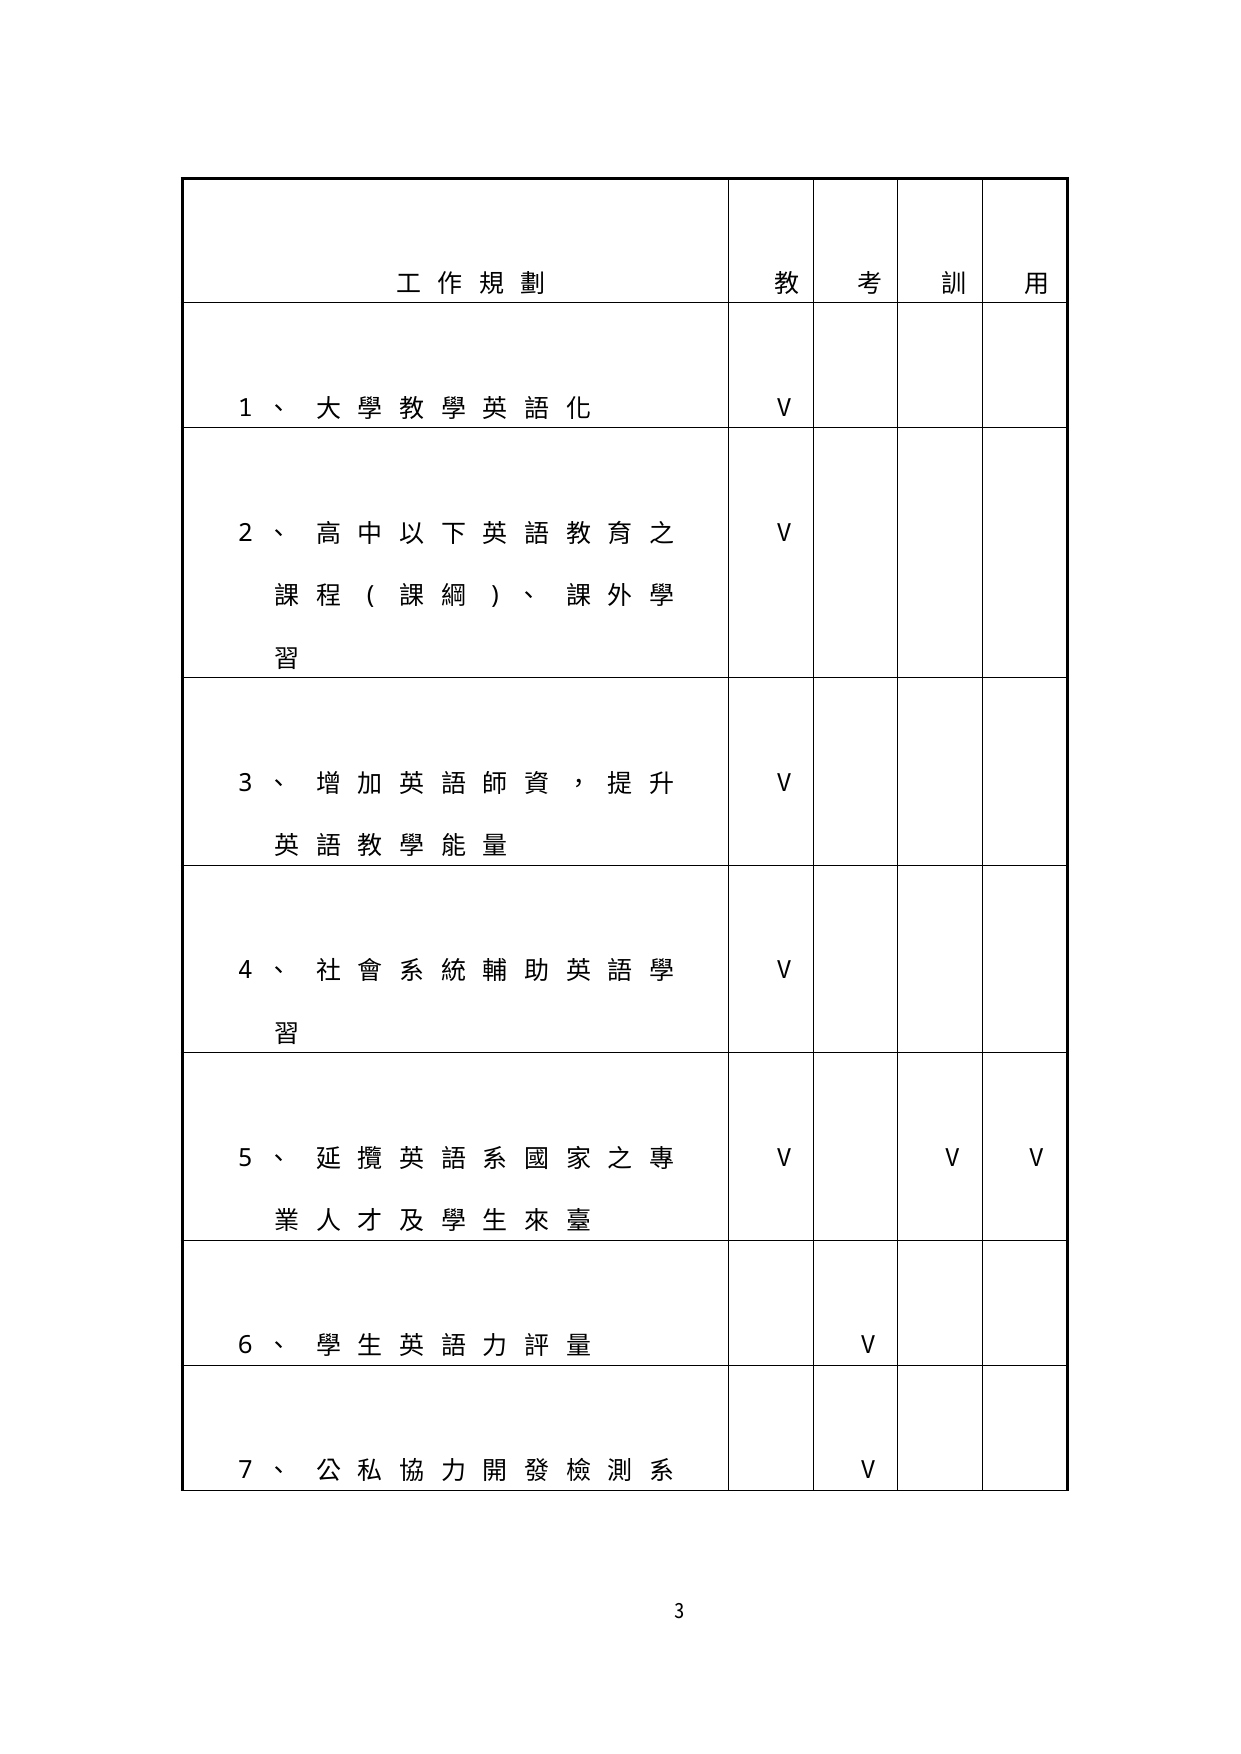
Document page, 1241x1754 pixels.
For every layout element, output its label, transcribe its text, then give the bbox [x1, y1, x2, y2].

table_cell 7、公私協力開發檢測系 [184, 1366, 728, 1490]
table_cell V [729, 303, 813, 427]
table_cell 3、增加英語師資，提升英語教學能量 [184, 678, 728, 865]
table_cell [983, 1366, 1066, 1490]
table_cell V [729, 678, 813, 865]
table_cell [814, 678, 897, 865]
table_cell [898, 303, 982, 427]
table_cell [729, 1241, 813, 1365]
table_cell 4、社會系統輔助英語學習 [184, 866, 728, 1052]
table_cell V [729, 428, 813, 677]
table_cell V [983, 1053, 1066, 1240]
table_cell [814, 866, 897, 1052]
table_header 訓 [898, 180, 982, 302]
table_cell [898, 678, 982, 865]
table_cell [898, 428, 982, 677]
table_cell 2、高中以下英語教育之課程(課綱)、課外學習 [184, 428, 728, 677]
table_cell [814, 428, 897, 677]
table_cell V [814, 1366, 897, 1490]
table_cell V [898, 1053, 982, 1240]
table_cell [814, 1053, 897, 1240]
table_cell [983, 1241, 1066, 1365]
table_cell V [814, 1241, 897, 1365]
table_cell 5、延攬英語系國家之專業人才及學生來臺 [184, 1053, 728, 1240]
table_header 教 [729, 180, 813, 302]
table_cell [729, 1366, 813, 1490]
table_cell 6、學生英語力評量 [184, 1241, 728, 1365]
table_cell V [729, 1053, 813, 1240]
table_cell V [729, 866, 813, 1052]
table_cell [898, 866, 982, 1052]
table_header 考 [814, 180, 897, 302]
table_header 用 [983, 180, 1066, 302]
table_cell [898, 1241, 982, 1365]
table_header 工作規劃 [184, 180, 728, 302]
table_cell [983, 428, 1066, 677]
table_cell [983, 303, 1066, 427]
table_cell [983, 866, 1066, 1052]
table_cell [983, 678, 1066, 865]
table_cell [814, 303, 897, 427]
table_cell 1、大學教學英語化 [184, 303, 728, 427]
table_cell [898, 1366, 982, 1490]
